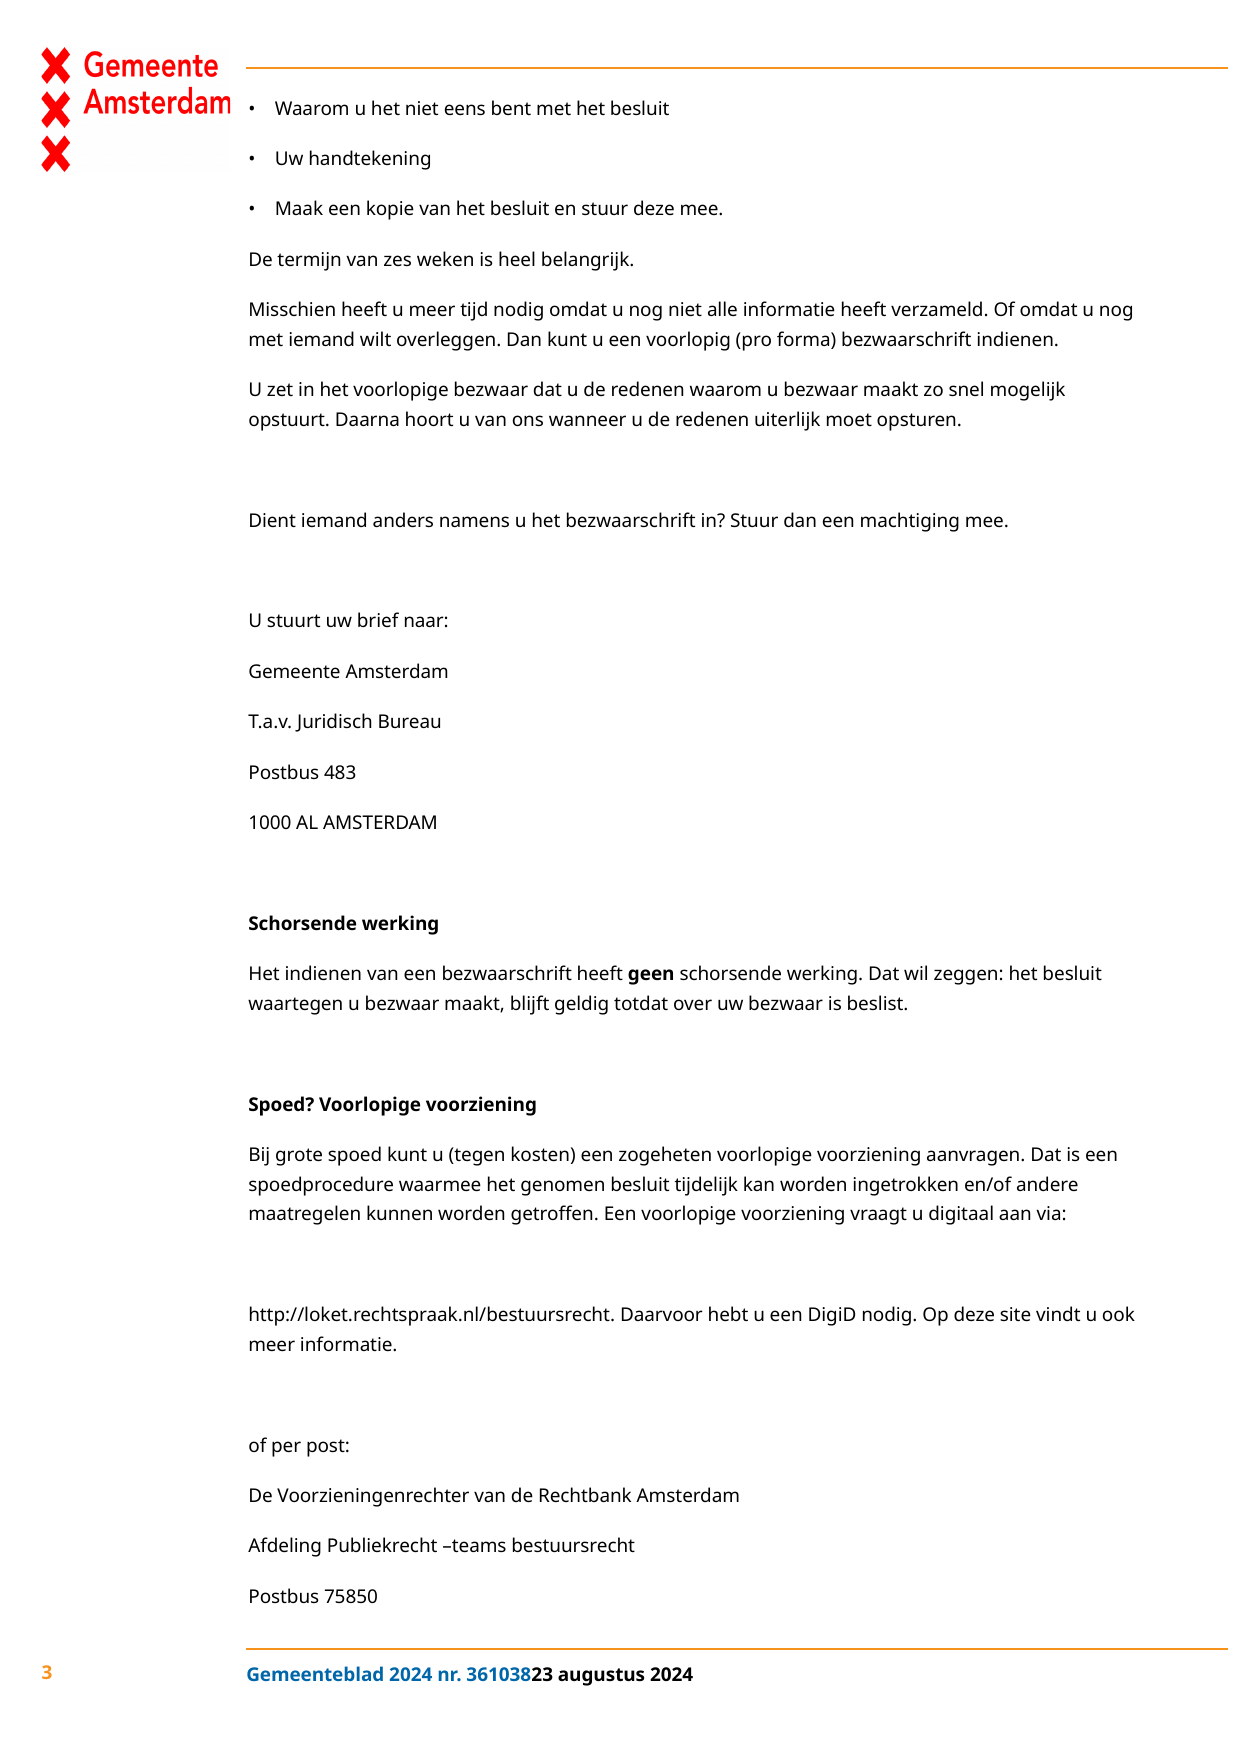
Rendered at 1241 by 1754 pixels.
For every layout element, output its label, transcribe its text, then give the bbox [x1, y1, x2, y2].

text of per post: [248, 1432, 1152, 1458]
text • Waarom u het niet eens bent met het besluit [248, 95, 1152, 121]
text 1000 AL AMSTERDAM [248, 809, 1152, 835]
text Postbus 75850 [248, 1583, 1152, 1609]
text U zet in het voorlopige bezwaar dat u de redenen waarom u bezwaar maakt zo snel mogelijk opstuurt. Daarna hoort u van ons wanneer u de redenen uiterlijk moet opsturen. [248, 376, 1152, 432]
text • Maak een kopie van het besluit en stuur deze mee. [248, 196, 1152, 221]
text http://loket.rechtspraak.nl/bestuursrecht. Daarvoor hebt u een DigiD nodig. Op deze site vindt u ook meer informatie. [248, 1301, 1152, 1357]
text U stuurt uw brief naar: [248, 608, 1152, 633]
text Dient iemand anders namens u het bezwaarschrift in? Stuur dan een machtiging mee. [248, 507, 1152, 533]
text Misschien heeft u meer tijd nodig omdat u nog niet alle informatie heeft verzameld. Of omdat u nog met iemand wilt overleggen. Dan kunt u een voorlopig (pro forma) bezwaarschrift indienen. [248, 296, 1152, 352]
text Postbus 483 [248, 759, 1152, 785]
text De termijn van zes weken is heel belangrijk. [248, 246, 1152, 272]
text Afdeling Publiekrecht –teams bestuursrecht [248, 1533, 1152, 1558]
text De Voorzieningenrechter van de Rechtbank Amsterdam [248, 1482, 1152, 1508]
text Spoed? Voorlopige voorziening [248, 1091, 1152, 1117]
text Gemeente Amsterdam [248, 658, 1152, 684]
picture [41, 47, 231, 172]
text Bij grote spoed kunt u (tegen kosten) een zogeheten voorlopige voorziening aanvragen. Dat is een spoedprocedure waarmee het genomen besluit tijdelijk kan worden ingetrokken en/of andere maatregelen kunnen worden getroffen. Een voorlopige voorziening vraagt u digitaal aan via: [248, 1141, 1152, 1226]
text • Uw handtekening [248, 145, 1152, 171]
text Het indienen van een bezwaarschrift heeft geen schorsende werking. Dat wil zeggen: het besluit waartegen u bezwaar maakt, blijft geldig totdat over uw bezwaar is beslist. [248, 961, 1152, 1016]
text Schorsende werking [248, 910, 1152, 936]
text T.a.v. Juridisch Bureau [248, 708, 1152, 734]
